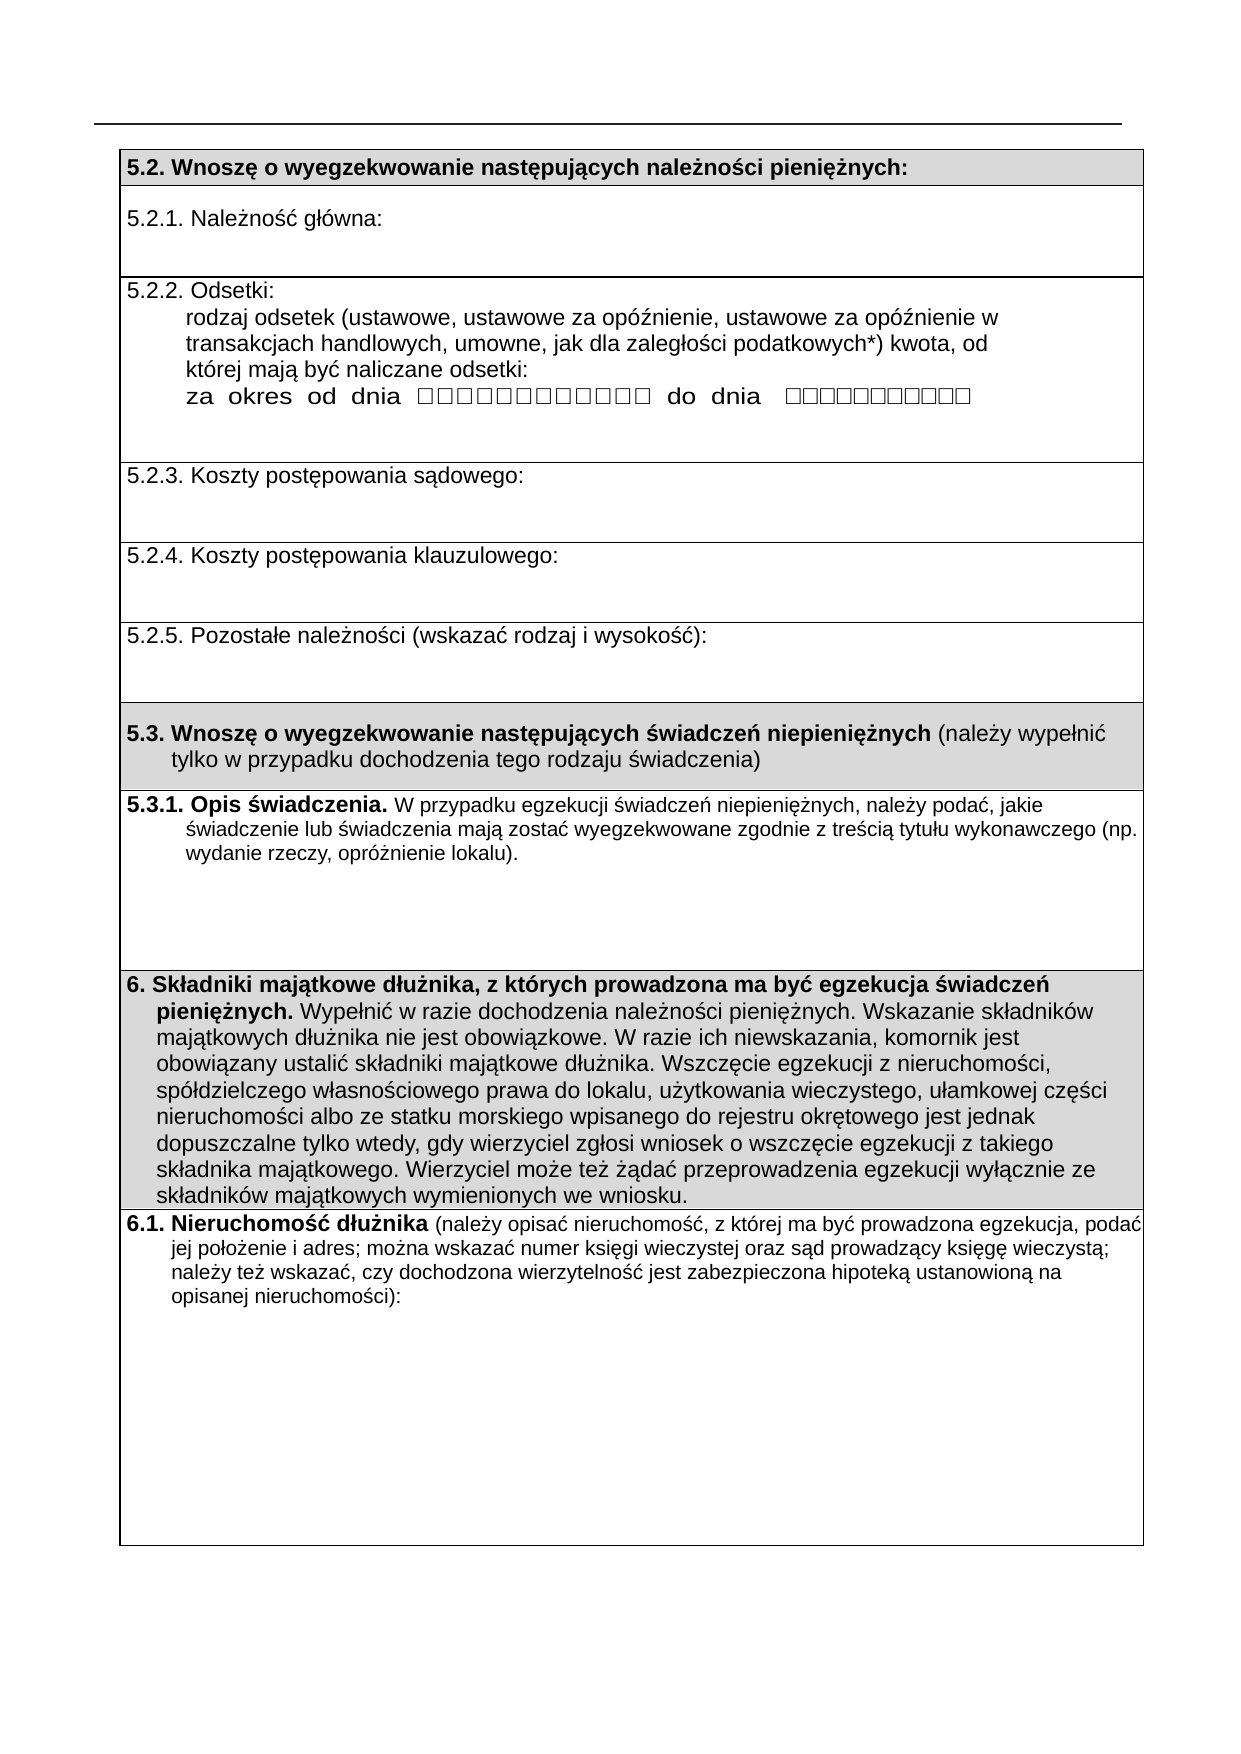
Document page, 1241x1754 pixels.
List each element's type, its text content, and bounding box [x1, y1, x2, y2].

table_cell 5.3.1. Opis świadczenia. W przypadku egzekucji świadczeń niepieniężnych, należy podać, jakie świadczenie lub świadczenia mają zostać wyegzekwowane zgodnie z treścią tytułu wykonawczego (np. wydanie rzeczy, opróżnienie lokalu). [121, 791, 1143, 970]
table_cell 5.2.2. Odsetki: rodzaj odsetek (ustawowe, ustawowe za opóźnienie, ustawowe za opóźnienie w transakcjach handlowych, umowne, jak dla zaległości podatkowych*) kwota, od której mają być naliczane odsetki: za okres od dnia  do dnia  [121, 278, 1143, 462]
table_header 5.2. Wnoszę o wyegzekwowanie następujących należności pieniężnych: [121, 150, 1143, 185]
table_cell 5.2.1. Należność główna: [121, 186, 1143, 276]
table_cell 5.2.4. Koszty postępowania klauzulowego: [121, 543, 1143, 622]
table_cell 5.2.3. Koszty postępowania sądowego: [121, 463, 1143, 542]
table_cell 6. Składniki majątkowe dłużnika, z których prowadzona ma być egzekucja świadczeń pieniężnych. Wypełnić w razie dochodzenia należności pieniężnych. Wskazanie składników majątkowych dłużnika nie jest obowiązkowe. W razie ich niewskazania, komornik jest obowiązany ustalić składniki majątkowe dłużnika. Wszczęcie egzekucji z nieruchomości, spółdzielczego własnościowego prawa do lokalu, użytkowania wieczystego, ułamkowej części nieruchomości albo ze statku morskiego wpisanego do rejestru okrętowego jest jednak dopuszczalne tylko wtedy, gdy wierzyciel zgłosi wniosek o wszczęcie egzekucji z takiego składnika majątkowego. Wierzyciel może też żądać przeprowadzenia egzekucji wyłącznie ze składników majątkowych wymienionych we wniosku. [121, 971, 1143, 1208]
table_cell 5.2.5. Pozostałe należności (wskazać rodzaj i wysokość): [121, 623, 1143, 702]
table_cell 5.3. Wnoszę o wyegzekwowanie następujących świadczeń niepieniężnych (należy wypełnić tylko w przypadku dochodzenia tego rodzaju świadczenia) [121, 703, 1143, 789]
table_cell 6.1. Nieruchomość dłużnika (należy opisać nieruchomość, z której ma być prowadzona egzekucja, podać jej położenie i adres; można wskazać numer księgi wieczystej oraz sąd prowadzący księgę wieczystą; należy też wskazać, czy dochodzona wierzytelność jest zabezpieczona hipoteką ustanowioną na opisanej nieruchomości): [121, 1210, 1143, 1545]
